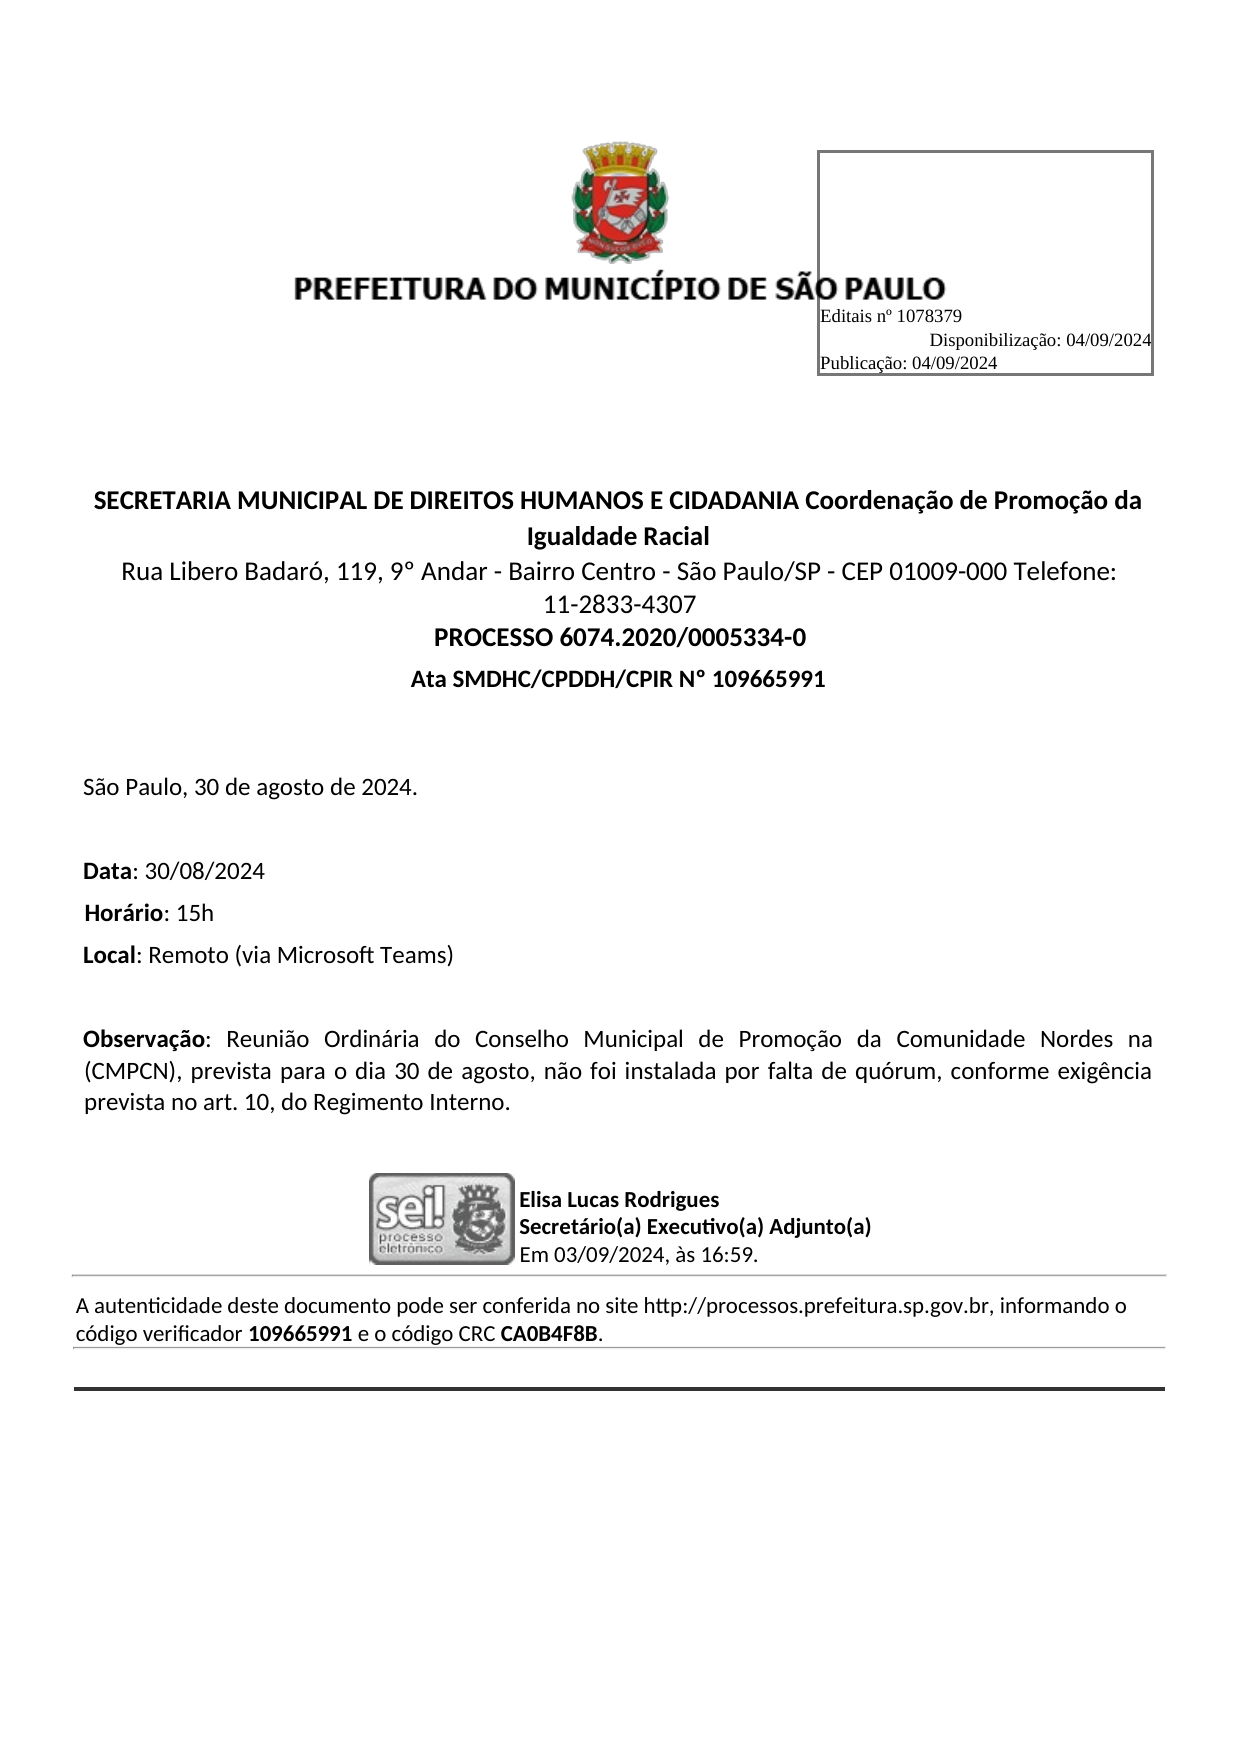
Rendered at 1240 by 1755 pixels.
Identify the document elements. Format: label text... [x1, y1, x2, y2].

text A autenticidade deste documento pode ser conferida no site http://processos.prefeitura.sp.gov.br, informando o código verificador 109665991 e o código CRC CA0B4F8B. [76, 1291, 1154, 1346]
text Horário: 15h [84, 897, 1154, 928]
text Data: 30/08/2024 [83, 855, 1154, 886]
text Rua Libero Badaró, 119, 9º Andar - Bairro Centro - São Paulo/SP - CEP 01009-000 Telefone: 11-2833-4307 [117, 554, 1122, 620]
text Editais nº 1078379 [820, 153, 1151, 326]
subtitle PROCESSO 6074.2020/0005334-0 [86, 620, 1154, 653]
text Local: Remoto (via Microsoft Teams) [83, 939, 1154, 970]
text Disponibilização: 04/09/2024 [820, 326, 1151, 349]
text Observação: Reunião Ordinária do Conselho Municipal de Promoção da Comunidade Nordes na (CMPCN), prevista para o dia 30 de agosto, não foi instalada por falta de quórum, conforme exigência prevista no art. 10, do Regimento Interno. [83, 1024, 1154, 1117]
subtitle SECRETARIA MUNICIPAL DE DIREITOS HUMANOS E CIDADANIA Coordenação de Promoção da Igualdade Racial [86, 483, 1151, 552]
text São Paulo, 30 de agosto de 2024. [83, 771, 1154, 801]
text Publicação: 04/09/2024 [820, 349, 1151, 373]
text Ata SMDHC/CPDDH/CPIR Nº 109665991 [82, 663, 1154, 693]
